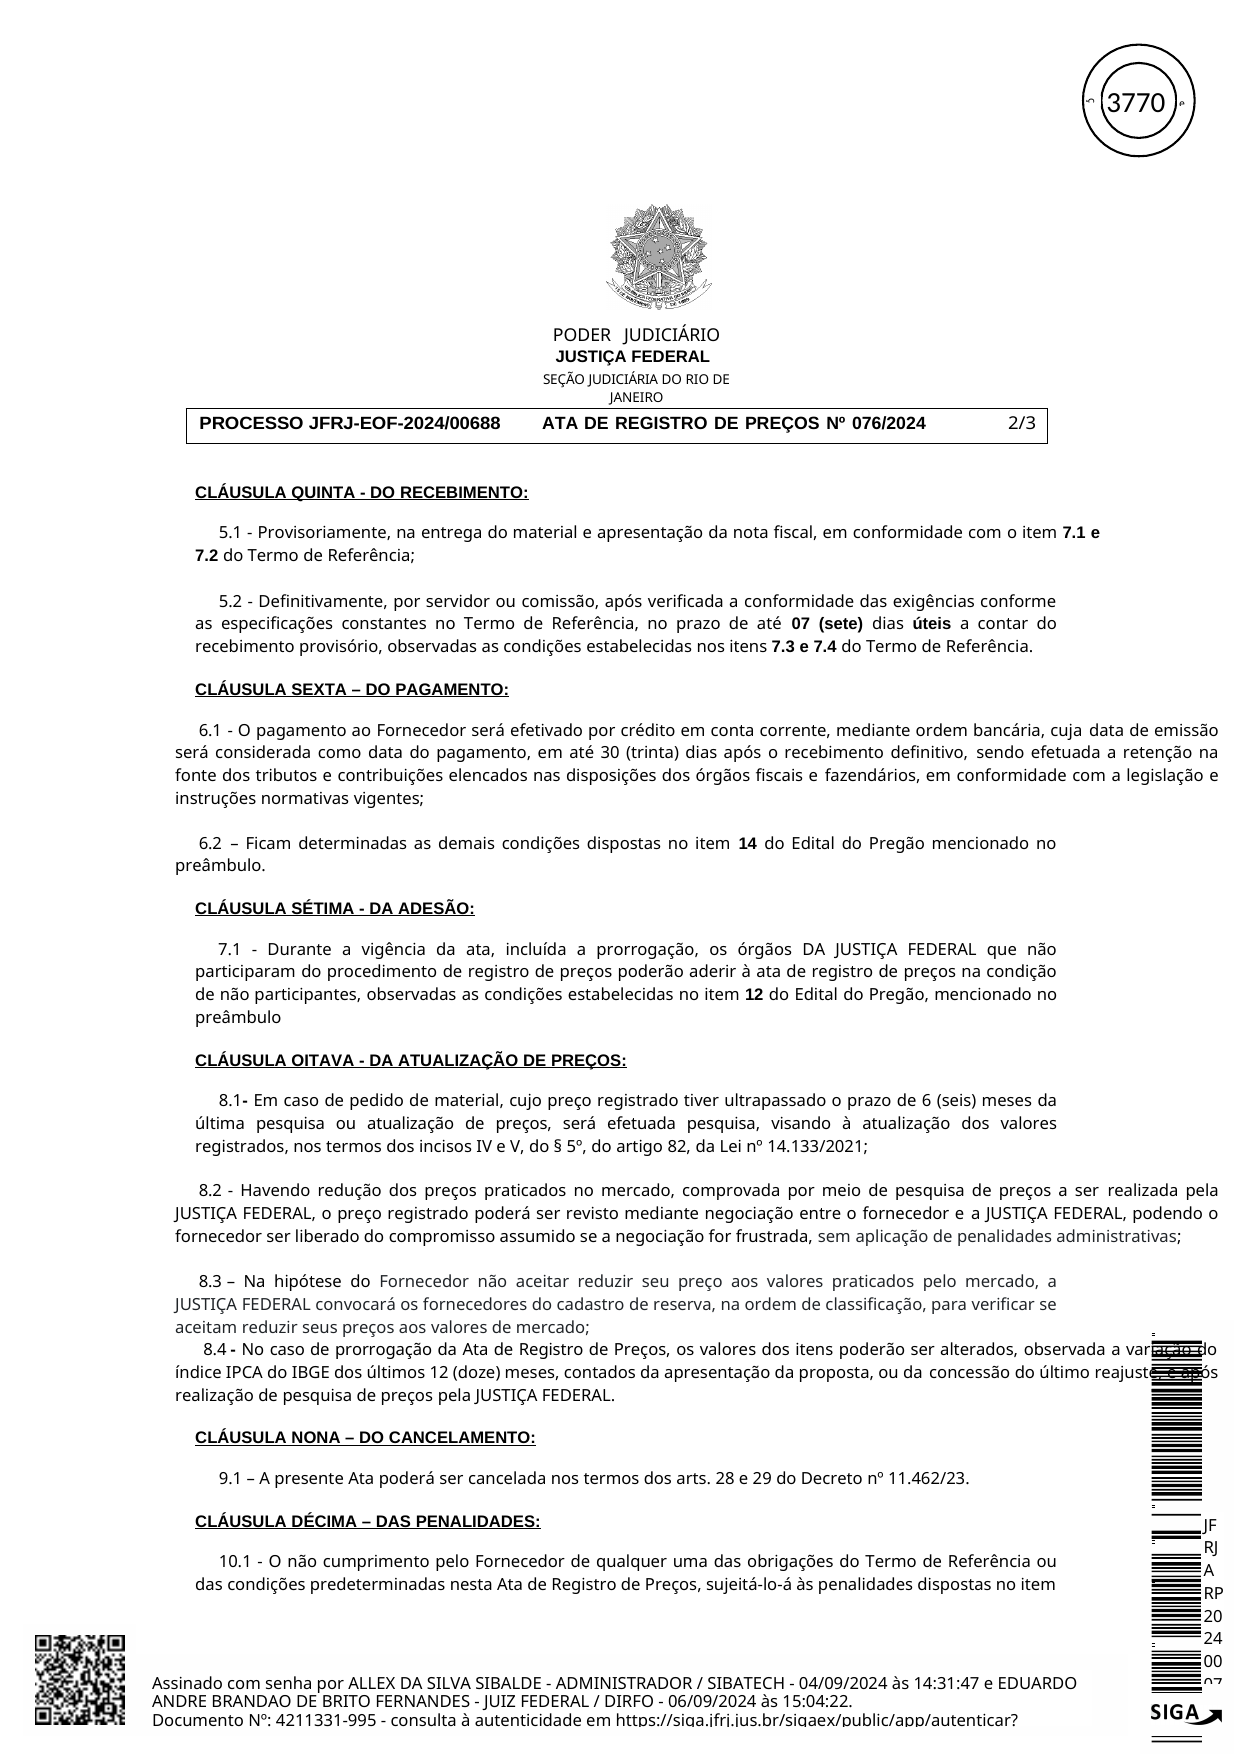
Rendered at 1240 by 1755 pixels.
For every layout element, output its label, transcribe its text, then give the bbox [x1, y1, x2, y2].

text PROCESSO JFRJ-EOF-2024/00688 ATA DE REGISTRO DE PREÇOS Nº 076/2024 2/3 [199, 411, 1047, 435]
text 9.1 – A presente Ata poderá ser cancelada nos termos dos arts. 28 e 29 do Decreto nº 11.462/23. [218, 1466, 1140, 1489]
text 10.1 - O não cumprimento pelo Fornecedor de qualquer uma das obrigações do Termo de Referência ou das condições predeterminadas nesta Ata de Registro de Preços, sujeitá-lo-á às penalidades dispostas no item [195, 1550, 1058, 1595]
text 5.2 - Definitivamente, por servidor ou comissão, após verificada a conformidade das exigências conforme as especificações constantes no Termo de Referência, no prazo de até 07 (sete) dias úteis a contar do recebimento provisório, observadas as condições estabelecidas nos itens 7.3 e 7.4 do Termo de Referência. [195, 589, 1057, 657]
list - O pagamento ao Fornecedor será efetivado por crédito em conta corrente, mediante ordem bancária, cuja data de emissão será considerada como data do pagamento, em até 30 (trinta) dias após o recebimento definitivo, sendo efetuada a retenção na fonte dos tributos e contribuições elencados nas disposições dos órgãos fiscais e fazendários, em conformidade com a legislação e instruções normativas vigentes; [175, 718, 1219, 809]
text 7.1 - Durante a vigência da ata, incluída a prorrogação, os órgãos DA JUSTIÇA FEDERAL que não participaram do procedimento de registro de preços poderão aderir à ata de registro de preços na condição de não participantes, observadas as condições estabelecidas no item 12 do Edital do Pregão, mencionado no preâmbulo [195, 937, 1057, 1028]
text ç [1085, 98, 1099, 106]
text JFRJARP202400076A [1203, 1513, 1224, 1684]
subtitle CLÁUSULA QUINTA - DO RECEBIMENTO: [195, 483, 1219, 502]
subtitle CLÁUSULA OITAVA - DA ATUALIZAÇÃO DE PREÇOS: [195, 1051, 1219, 1070]
subtitle CLÁUSULA NONA – DO CANCELAMENTO: [195, 1428, 1140, 1447]
subtitle CLÁUSULA DÉCIMA – DAS PENALIDADES: [195, 1511, 1140, 1531]
list - Havendo redução dos preços praticados no mercado, comprovada por meio de pesquisa de preços a ser realizada pela JUSTIÇA FEDERAL, o preço registrado poderá ser revisto mediante negociação entre o fornecedor e a JUSTIÇA FEDERAL, podendo o fornecedor ser liberado do compromisso assumido se a negociação for frustrada, sem aplicação de penalidades administrativas; [175, 1179, 1219, 1247]
text e [1179, 97, 1193, 105]
text 7.2 do Termo de Referência; [195, 544, 1219, 566]
text 5.1 - Provisoriamente, na entrega do material e apresentação da nota fiscal, em conformidade com o item 7.1 e [218, 521, 1219, 544]
subtitle CLÁUSULA SÉTIMA - DA ADESÃO: [195, 899, 1219, 918]
list - No caso de prorrogação da Ata de Registro de Preços, os valores dos itens poderão ser alterados, observada a variação do índice IPCA do IBGE dos últimos 12 (doze) meses, contados da apresentação da proposta, ou da concessão do último reajuste, e após realização de pesquisa de preços pela JUSTIÇA FEDERAL. [175, 1338, 1140, 1406]
text 8.1- Em caso de pedido de material, cujo preço registrado tiver ultrapassado o prazo de 6 (seis) meses da última pesquisa ou atualização de preços, será efetuada pesquisa, visando à atualização dos valores registrados, nos termos dos incisos IV e V, do § 5º, do artigo 82, da Lei nº 14.133/2021; [195, 1089, 1058, 1157]
subtitle CLÁUSULA SEXTA – DO PAGAMENTO: [195, 680, 1219, 699]
list – Na hipótese do Fornecedor não aceitar reduzir seu preço aos valores praticados pelo mercado, a JUSTIÇA FEDERAL convocará os fornecedores do cadastro de reserva, na ordem de classificação, para verificar se aceitam reduzir seus preços aos valores de mercado; [175, 1270, 1057, 1338]
list – Ficam determinadas as demais condições dispostas no item 14 do Edital do Pregão mencionado no preâmbulo. [175, 831, 1057, 877]
